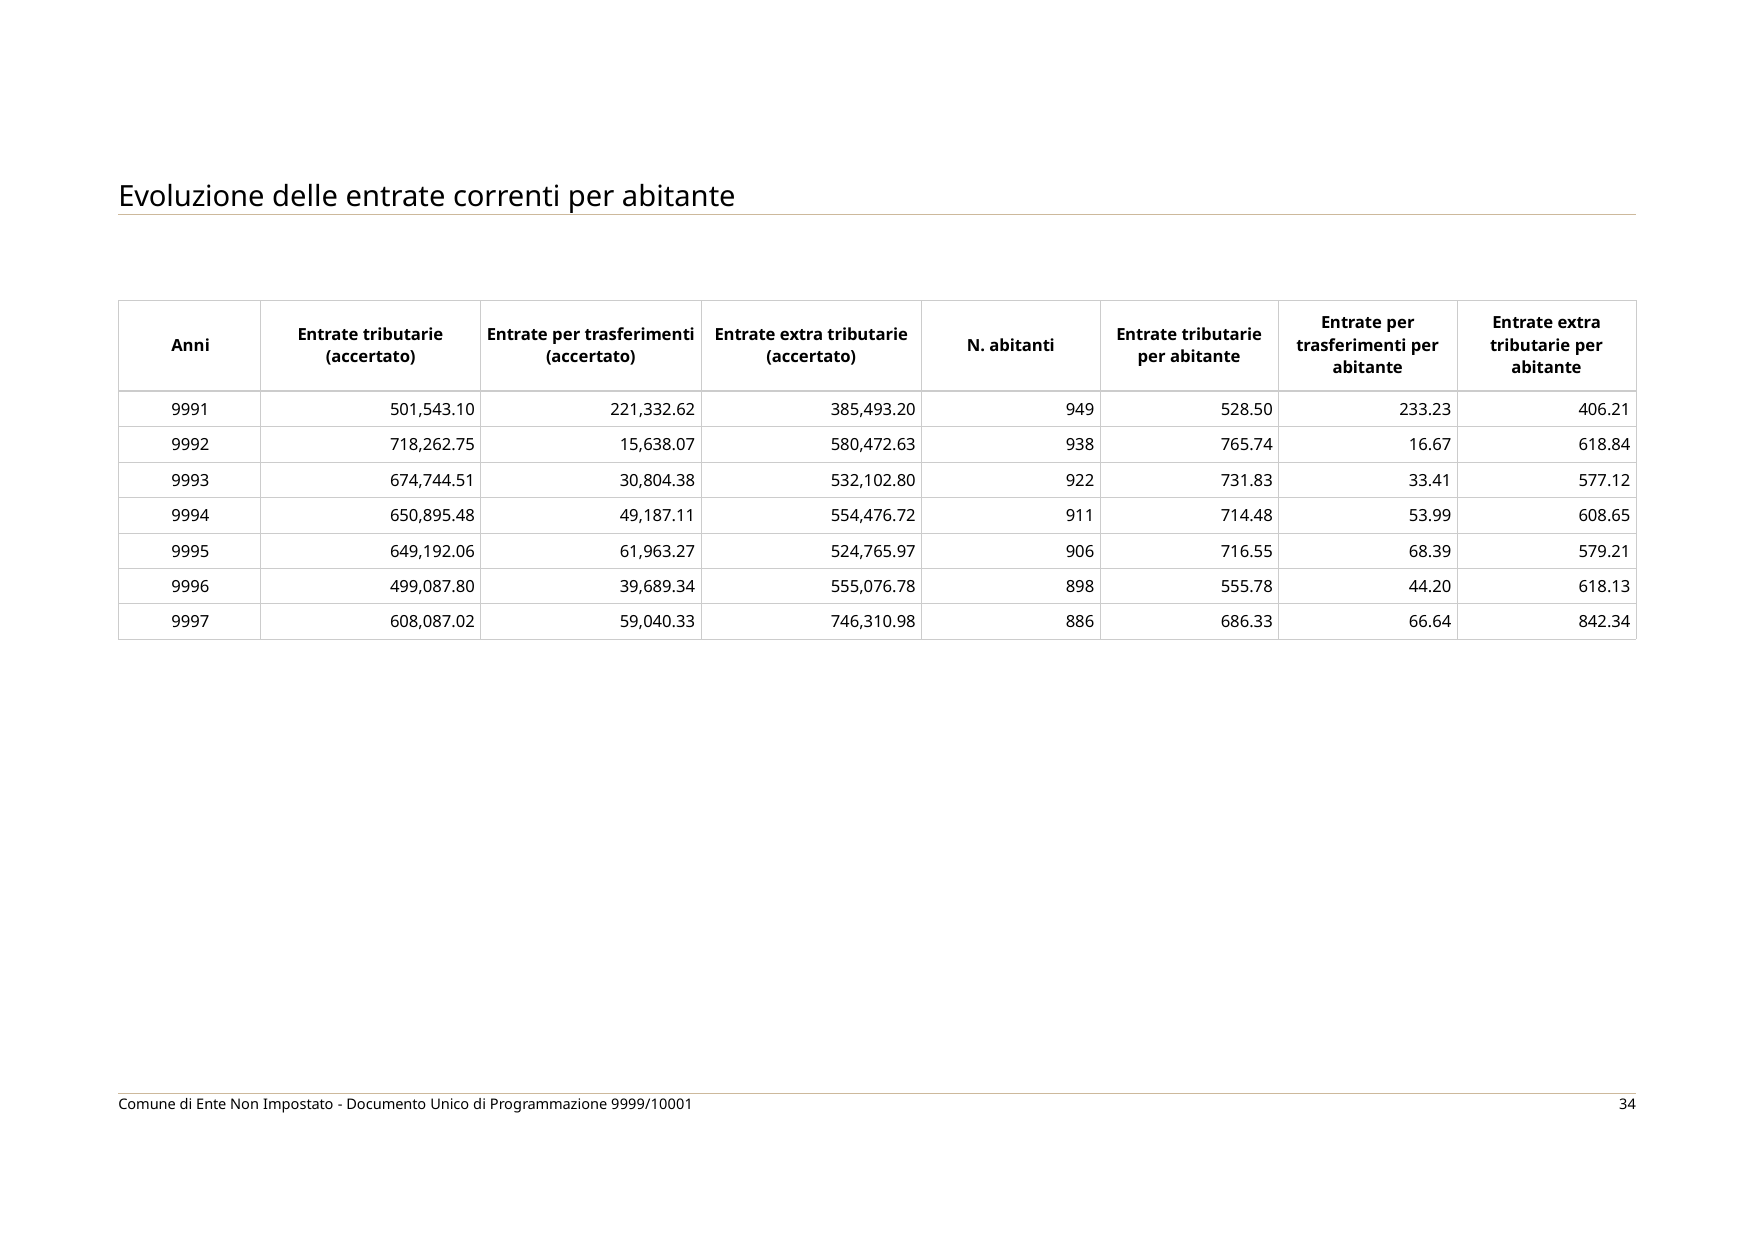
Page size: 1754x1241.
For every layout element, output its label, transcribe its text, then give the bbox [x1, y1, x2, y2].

table_header Entrate per trasferimenti (accertato) [481, 301, 701, 390]
table_cell 9993 [120, 463, 260, 497]
table_cell 9992 [120, 427, 260, 462]
table_cell 499.087,80 [261, 569, 480, 603]
table_cell 44,20 [1279, 569, 1457, 603]
table_cell 608,65 [1458, 498, 1636, 532]
table_header Entrate extra tributarie (accertato) [702, 301, 921, 390]
table_cell 9997 [120, 604, 260, 639]
table_cell 938 [922, 427, 1100, 462]
table_cell 61.963,27 [481, 534, 701, 568]
table_cell 9996 [120, 569, 260, 603]
table_cell 906 [922, 534, 1100, 568]
table_cell 898 [922, 569, 1100, 603]
table_cell 16,67 [1279, 427, 1457, 462]
table_cell 718.262,75 [261, 427, 480, 462]
table_cell 68,39 [1279, 534, 1457, 568]
table_cell 15.638,07 [481, 427, 701, 462]
table_cell 554.476,72 [702, 498, 921, 532]
table_cell 555,78 [1101, 569, 1278, 603]
table_cell 608.087,02 [261, 604, 480, 639]
table_cell 731,83 [1101, 463, 1278, 497]
table_cell 922 [922, 463, 1100, 497]
table_cell 532.102,80 [702, 463, 921, 497]
table_cell 765,74 [1101, 427, 1278, 462]
table_cell 555.076,78 [702, 569, 921, 603]
table_cell 580.472,63 [702, 427, 921, 462]
table_cell 577,12 [1458, 463, 1636, 497]
table_cell 579,21 [1458, 534, 1636, 568]
table_cell 53,99 [1279, 498, 1457, 532]
table_cell 66,64 [1279, 604, 1457, 639]
table_header Entrate per trasferimenti per abitante [1279, 301, 1457, 390]
table_cell 49.187,11 [481, 498, 701, 532]
table_cell 886 [922, 604, 1100, 639]
table_cell 9991 [120, 392, 260, 426]
table_cell 714,48 [1101, 498, 1278, 532]
text Evoluzione delle entrate correnti per abitante [118, 175, 1636, 214]
table_cell 649.192,06 [261, 534, 480, 568]
table_cell 674.744,51 [261, 463, 480, 497]
table_header Entrate tributarie (accertato) [261, 301, 480, 390]
table_cell 39.689,34 [481, 569, 701, 603]
table_cell 9995 [120, 534, 260, 568]
table_cell 911 [922, 498, 1100, 532]
table_cell 221.332,62 [481, 392, 701, 426]
table_cell 949 [922, 392, 1100, 426]
table_header N. abitanti [922, 301, 1100, 390]
table_cell 233,23 [1279, 392, 1457, 426]
table_cell 501.543,10 [261, 392, 480, 426]
table_cell 406,21 [1458, 392, 1636, 426]
table_cell 524.765,97 [702, 534, 921, 568]
table_cell 9994 [120, 498, 260, 532]
table_cell 618,84 [1458, 427, 1636, 462]
table_header Entrate tributarie per abitante [1101, 301, 1278, 390]
table_cell 746.310,98 [702, 604, 921, 639]
table_cell 842,34 [1458, 604, 1636, 639]
table_cell 716,55 [1101, 534, 1278, 568]
table_cell 686,33 [1101, 604, 1278, 639]
table_cell 385.493,20 [702, 392, 921, 426]
table_cell 618,13 [1458, 569, 1636, 603]
table_cell 30.804,38 [481, 463, 701, 497]
table_cell 650.895,48 [261, 498, 480, 532]
table_header Anni [120, 301, 260, 390]
table_header Entrate extra tributarie per abitante [1458, 301, 1636, 390]
table_cell 59.040,33 [481, 604, 701, 639]
table_cell 528,50 [1101, 392, 1278, 426]
table_cell 33,41 [1279, 463, 1457, 497]
